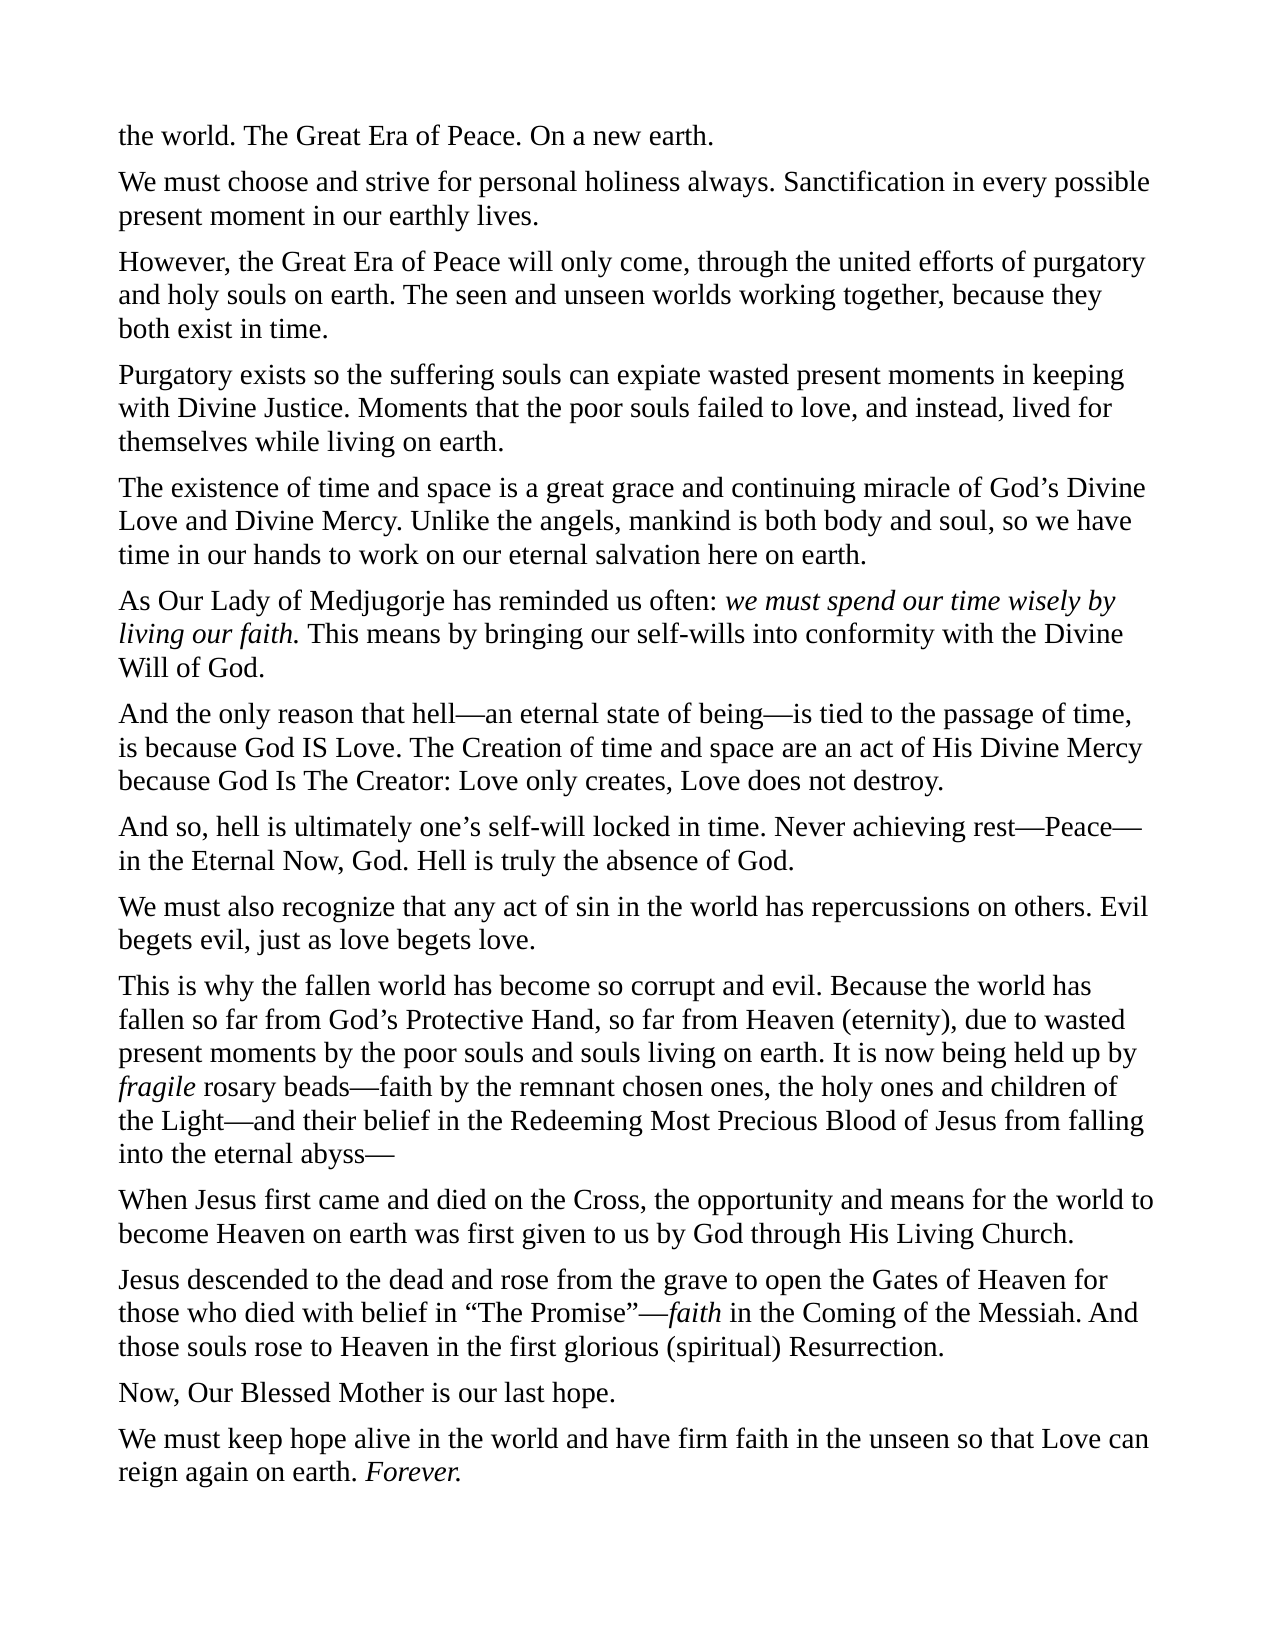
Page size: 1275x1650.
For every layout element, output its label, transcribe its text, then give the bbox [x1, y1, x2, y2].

text Now, Our Blessed Mother is our last hope. [118, 1375, 1157, 1408]
text And so, hell is ultimately one’s self-will locked in time. Never achieving rest—Peace—in the Eternal Now, God. Hell is truly the absence of God. [118, 809, 1157, 876]
text As Our Lady of Medjugorje has reminded us often: we must spend our time wisely by living our faith. This means by bringing our self-wills into conformity with the Divine Will of God. [118, 583, 1157, 684]
text The existence of time and space is a great grace and continuing miracle of God’s Divine Love and Divine Mercy. Unlike the angels, mankind is both body and soul, so we have time in our hands to work on our eternal salvation here on earth. [118, 470, 1157, 571]
text This is why the fallen world has become so corrupt and evil. Because the world has fallen so far from God’s Protective Hand, so far from Heaven (eternity), due to wasted present moments by the poor souls and souls living on earth. It is now being held up by fragile rosary beads—faith by the remnant chosen ones, the holy ones and children of the Light—and their belief in the Redeeming Most Precious Blood of Jesus from falling into the eternal abyss— [118, 968, 1157, 1170]
text We must choose and strive for personal holiness always. Sanctification in every possible present moment in our earthly lives. [118, 164, 1157, 231]
text When Jesus first came and died on the Cross, the opportunity and means for the world to become Heaven on earth was first given to us by God through His Living Church. [118, 1182, 1157, 1249]
text Purgatory exists so the suffering souls can expiate wasted present moments in keeping with Divine Justice. Moments that the poor souls failed to love, and instead, lived for themselves while living on earth. [118, 357, 1157, 457]
text And the only reason that hell—an eternal state of being—is tied to the passage of time, is because God IS Love. The Creation of time and space are an act of His Divine Mercy because God Is The Creator: Love only creates, Love does not destroy. [118, 696, 1157, 797]
text the world. The Great Era of Peace. On a new earth. [118, 118, 1157, 152]
text We must also recognize that any act of sin in the world has repercussions on others. Evil begets evil, just as love begets love. [118, 889, 1157, 956]
text We must keep hope alive in the world and have firm faith in the unseen so that Love can reign again on earth. Forever. [118, 1421, 1157, 1488]
text Jesus descended to the dead and rose from the grave to open the Gates of Heaven for those who died with belief in “The Promise”—faith in the Coming of the Messiah. And those souls rose to Heaven in the first glorious (spiritual) Resurrection. [118, 1262, 1157, 1362]
text However, the Great Era of Peace will only come, through the united efforts of purgatory and holy souls on earth. The seen and unseen worlds working together, because they both exist in time. [118, 244, 1157, 344]
